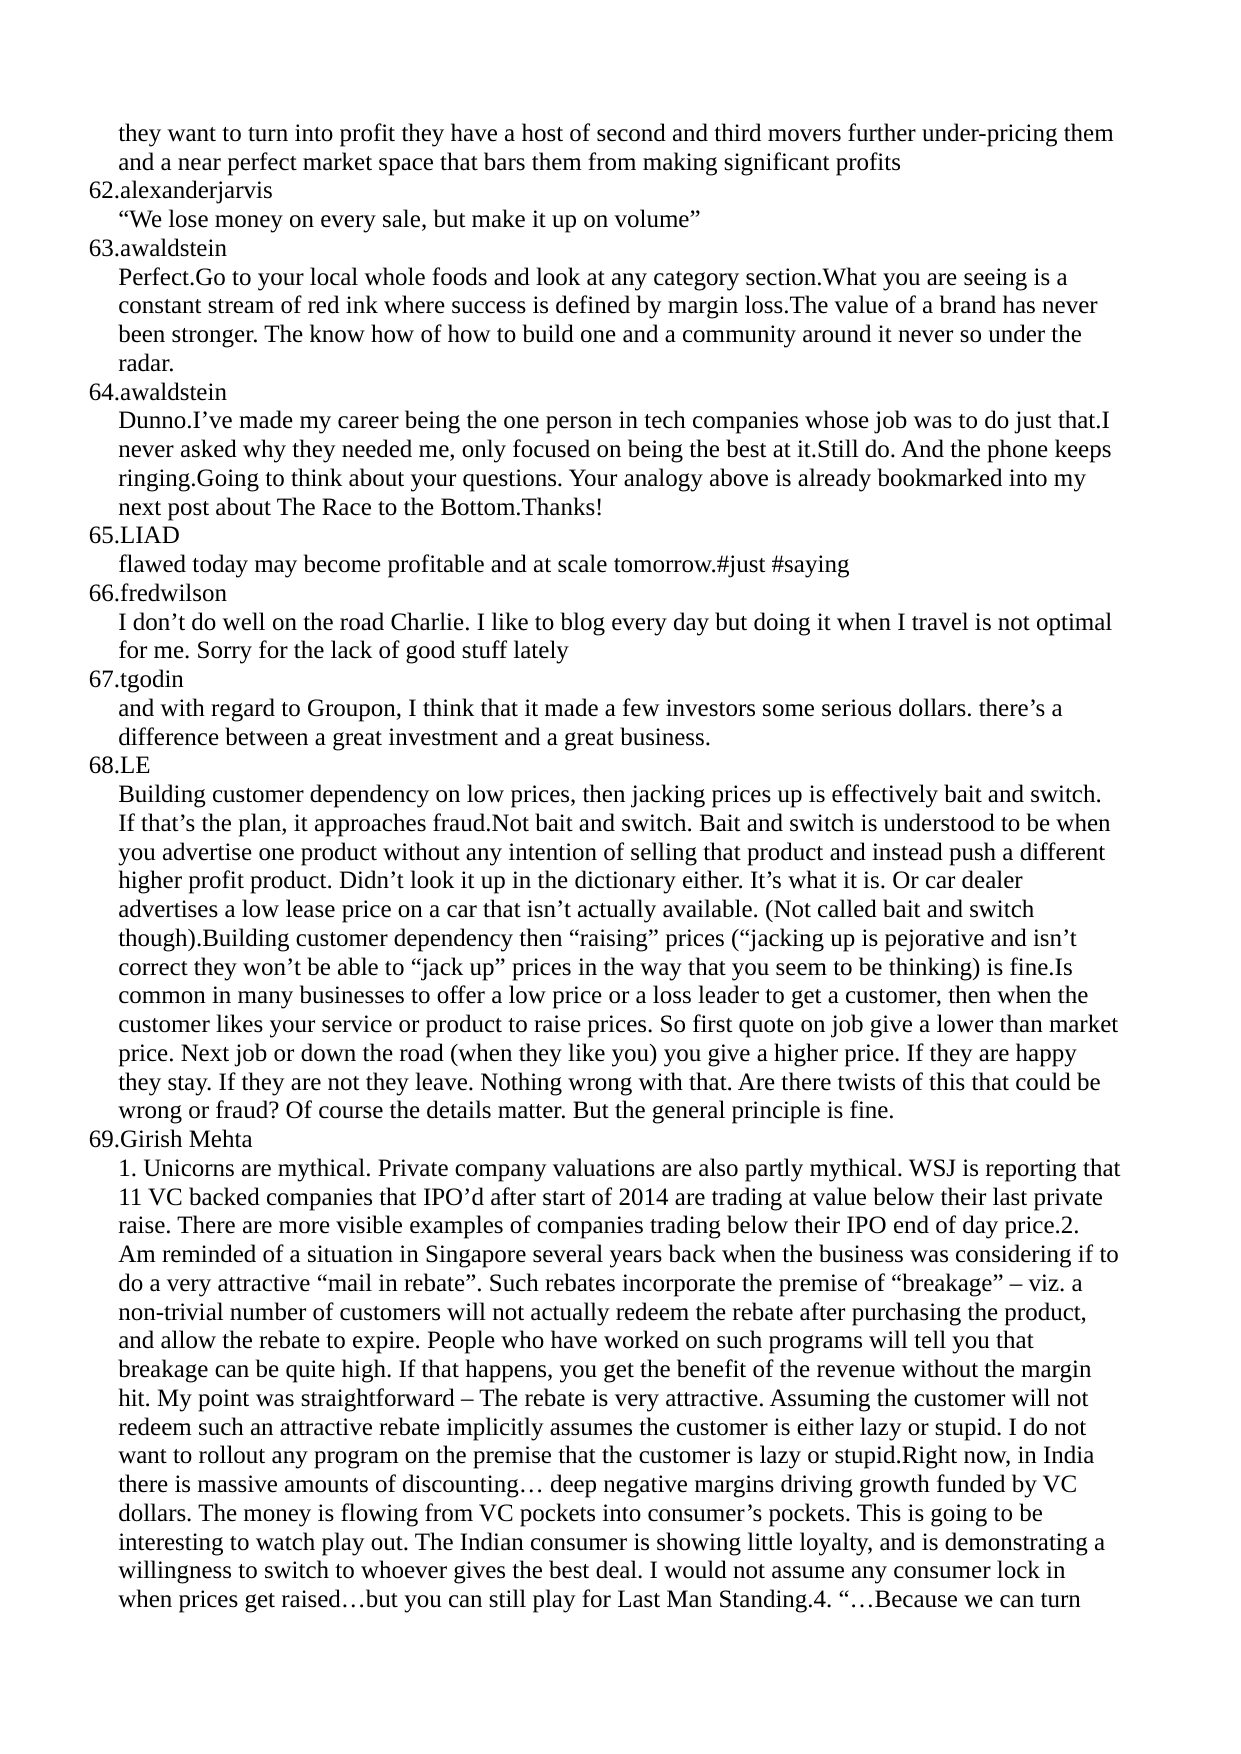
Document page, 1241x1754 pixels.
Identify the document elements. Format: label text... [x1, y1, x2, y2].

list and with regard to Groupon, I think that it made a few investors some serious dollars. there’s a difference between a great investment and a great business. [118, 693, 1122, 751]
list LIAD [118, 521, 1122, 549]
list Dunno.I’ve made my career being the one person in tech companies whose job was to do just that.I never asked why they needed me, only focused on being the best at it.Still do. And the phone keeps ringing.Going to think about your questions. Your analogy above is already bookmarked into my next post about The Race to the Bottom.Thanks! [118, 406, 1122, 521]
list Building customer dependency on low prices, then jacking prices up is effectively bait and switch. If that’s the plan, it approaches fraud.Not bait and switch. Bait and switch is understood to be when you advertise one product without any intention of selling that product and instead push a different higher profit product. Didn’t look it up in the dictionary either. It’s what it is. Or car dealer advertises a low lease price on a car that isn’t actually available. (Not called bait and switch though).Building customer dependency then “raising” prices (“jacking up is pejorative and isn’t correct they won’t be able to “jack up” prices in the way that you seem to be thinking) is fine.Is common in many businesses to offer a low price or a loss leader to get a customer, then when the customer likes your service or product to raise prices. So first quote on job give a lower than market price. Next job or down the road (when they like you) you give a higher price. If they are happy they stay. If they are not they leave. Nothing wrong with that. Are there twists of this that could be wrong or fraud? Of course the details matter. But the general principle is fine. [118, 779, 1122, 1124]
list 1. Unicorns are mythical. Private company valuations are also partly mythical. WSJ is reporting that 11 VC backed companies that IPO’d after start of 2014 are trading at value below their last private raise. There are more visible examples of companies trading below their IPO end of day price.2. Am reminded of a situation in Singapore several years back when the business was considering if to do a very attractive “mail in rebate”. Such rebates incorporate the premise of “breakage” – viz. a non-trivial number of customers will not actually redeem the rebate after purchasing the product, and allow the rebate to expire. People who have worked on such programs will tell you that breakage can be quite high. If that happens, you get the benefit of the revenue without the margin hit. My point was straightforward – The rebate is very attractive. Assuming the customer will not redeem such an attractive rebate implicitly assumes the customer is either lazy or stupid. I do not want to rollout any program on the premise that the customer is lazy or stupid.Right now, in India there is massive amounts of discounting… deep negative margins driving growth funded by VC dollars. The money is flowing from VC pockets into consumer’s pockets. This is going to be interesting to watch play out. The Indian consumer is showing little loyalty, and is demonstrating a willingness to switch to whoever gives the best deal. I would not assume any consumer lock in when prices get raised…but you can still play for Last Man Standing.4. “…Because we can turn [118, 1153, 1122, 1613]
list alexanderjarvis [118, 176, 1122, 204]
list they want to turn into profit they have a host of second and third movers further under-pricing them and a near perfect market space that bars them from making significant profits [118, 118, 1122, 176]
list Girish Mehta [118, 1124, 1122, 1153]
list awaldstein [118, 233, 1122, 262]
list flawed today may become profitable and at scale tomorrow.#just #saying [118, 549, 1122, 578]
list I don’t do well on the road Charlie. I like to blog every day but doing it when I travel is not optimal for me. Sorry for the lack of good stuff lately [118, 607, 1122, 664]
list tgodin [118, 664, 1122, 693]
list “We lose money on every sale, but make it up on volume” [118, 204, 1122, 233]
list fredwilson [118, 578, 1122, 607]
list LE [118, 751, 1122, 779]
list awaldstein [118, 377, 1122, 406]
list Perfect.Go to your local whole foods and look at any category section.What you are seeing is a constant stream of red ink where success is defined by margin loss.The value of a brand has never been stronger. The know how of how to build one and a community around it never so under the radar. [118, 262, 1122, 377]
